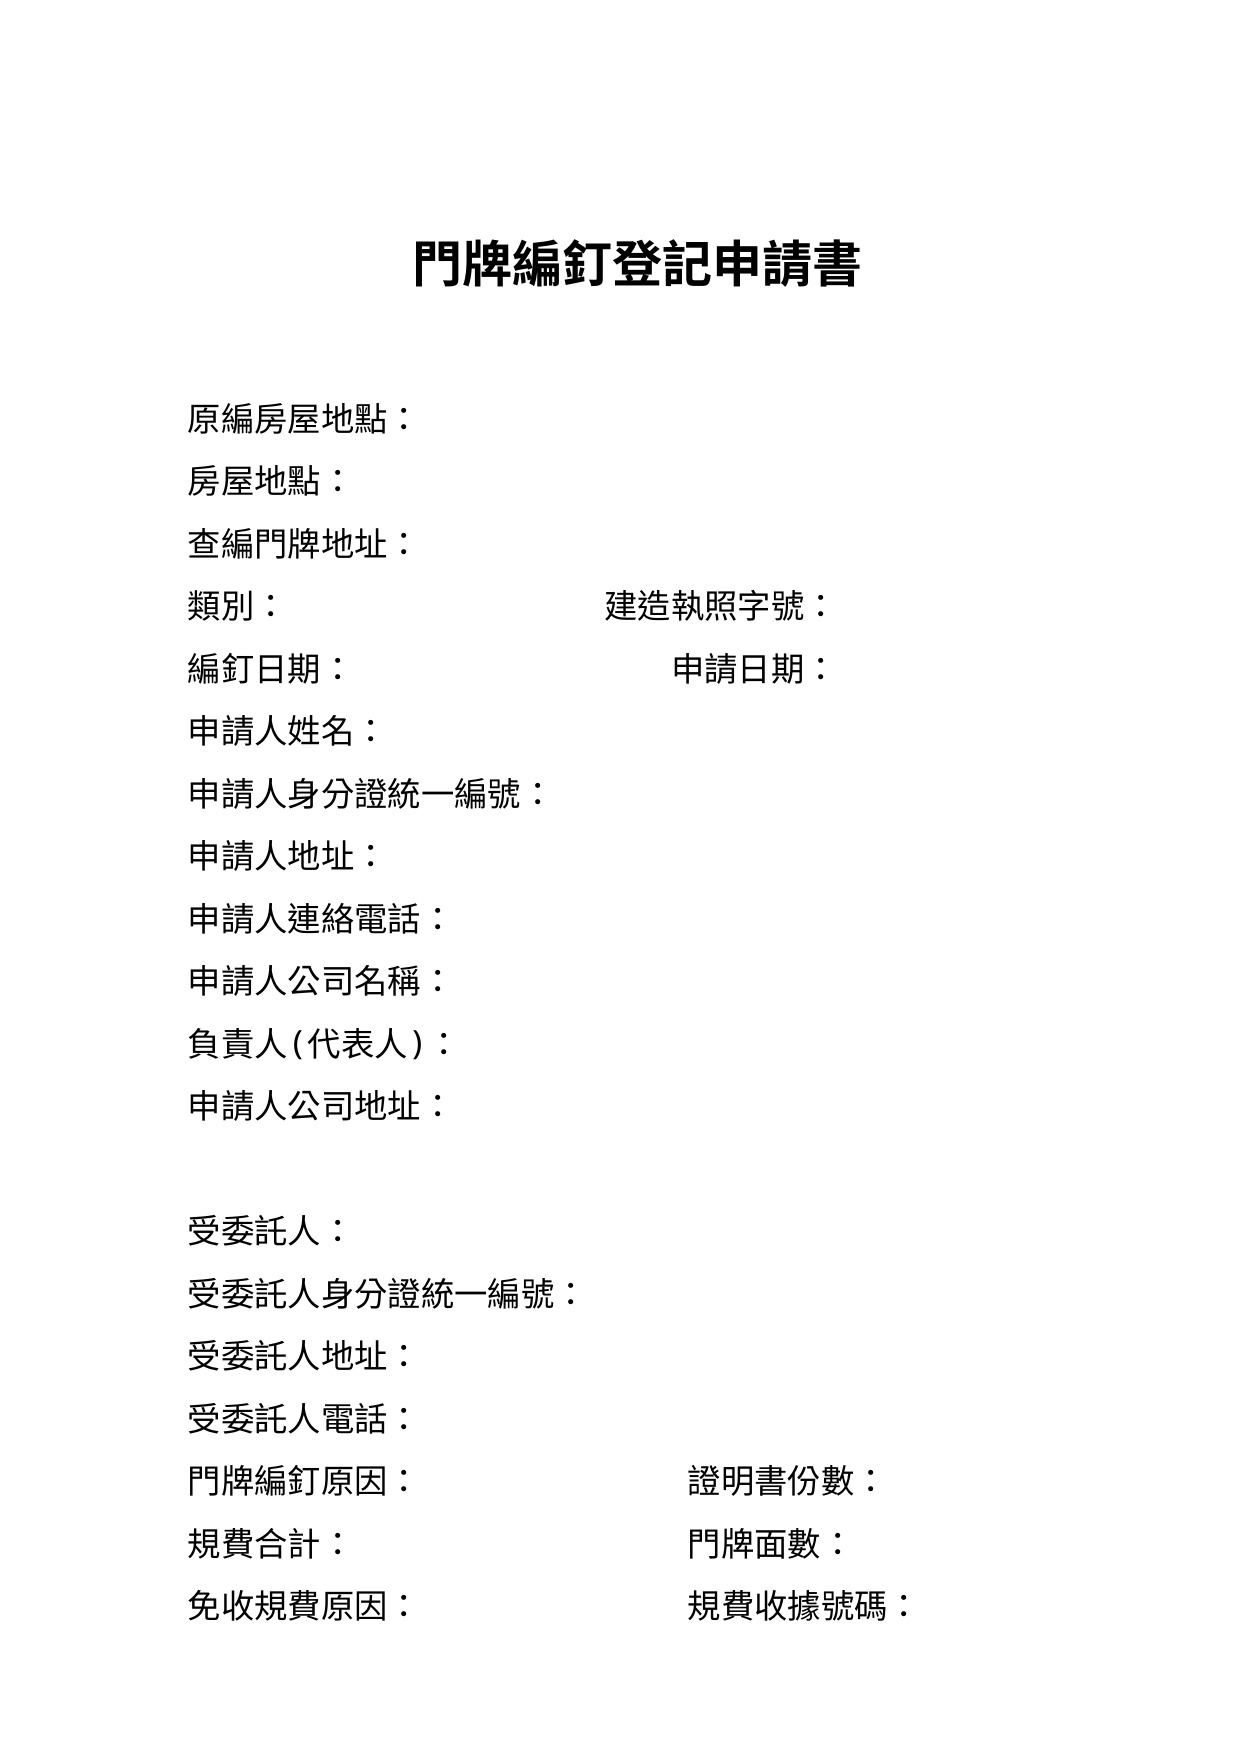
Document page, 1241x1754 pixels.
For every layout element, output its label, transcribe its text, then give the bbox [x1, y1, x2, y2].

text 門牌編釘登記申請書 [187, 188, 1087, 313]
text 申請人姓名： [187, 688, 1087, 750]
text 規費合計： 門牌面數： [187, 1500, 1087, 1563]
text 受委託人： [187, 1188, 1087, 1250]
text 受委託人電話： [187, 1375, 1087, 1438]
text 負責人(代表人)： [187, 1000, 1087, 1063]
text 申請人地址： [187, 813, 1087, 875]
text 申請人公司名稱： [187, 938, 1087, 1000]
text 類別： 建造執照字號： [187, 563, 1087, 625]
text 編釘日期： 申請日期： [187, 625, 1087, 688]
text 申請人公司地址： [187, 1063, 1087, 1125]
text 查編門牌地址： [187, 500, 1087, 563]
text 門牌編釘原因： 證明書份數： [187, 1438, 1087, 1500]
text 受委託人地址： [187, 1313, 1087, 1375]
text 原編房屋地點： [187, 375, 1087, 438]
text 免收規費原因： 規費收據號碼： [187, 1563, 1087, 1625]
text 房屋地點： [187, 438, 1087, 500]
text 受委託人身分證統一編號： [187, 1250, 1087, 1313]
text 申請人連絡電話： [187, 875, 1087, 938]
text 申請人身分證統一編號： [187, 750, 1087, 813]
